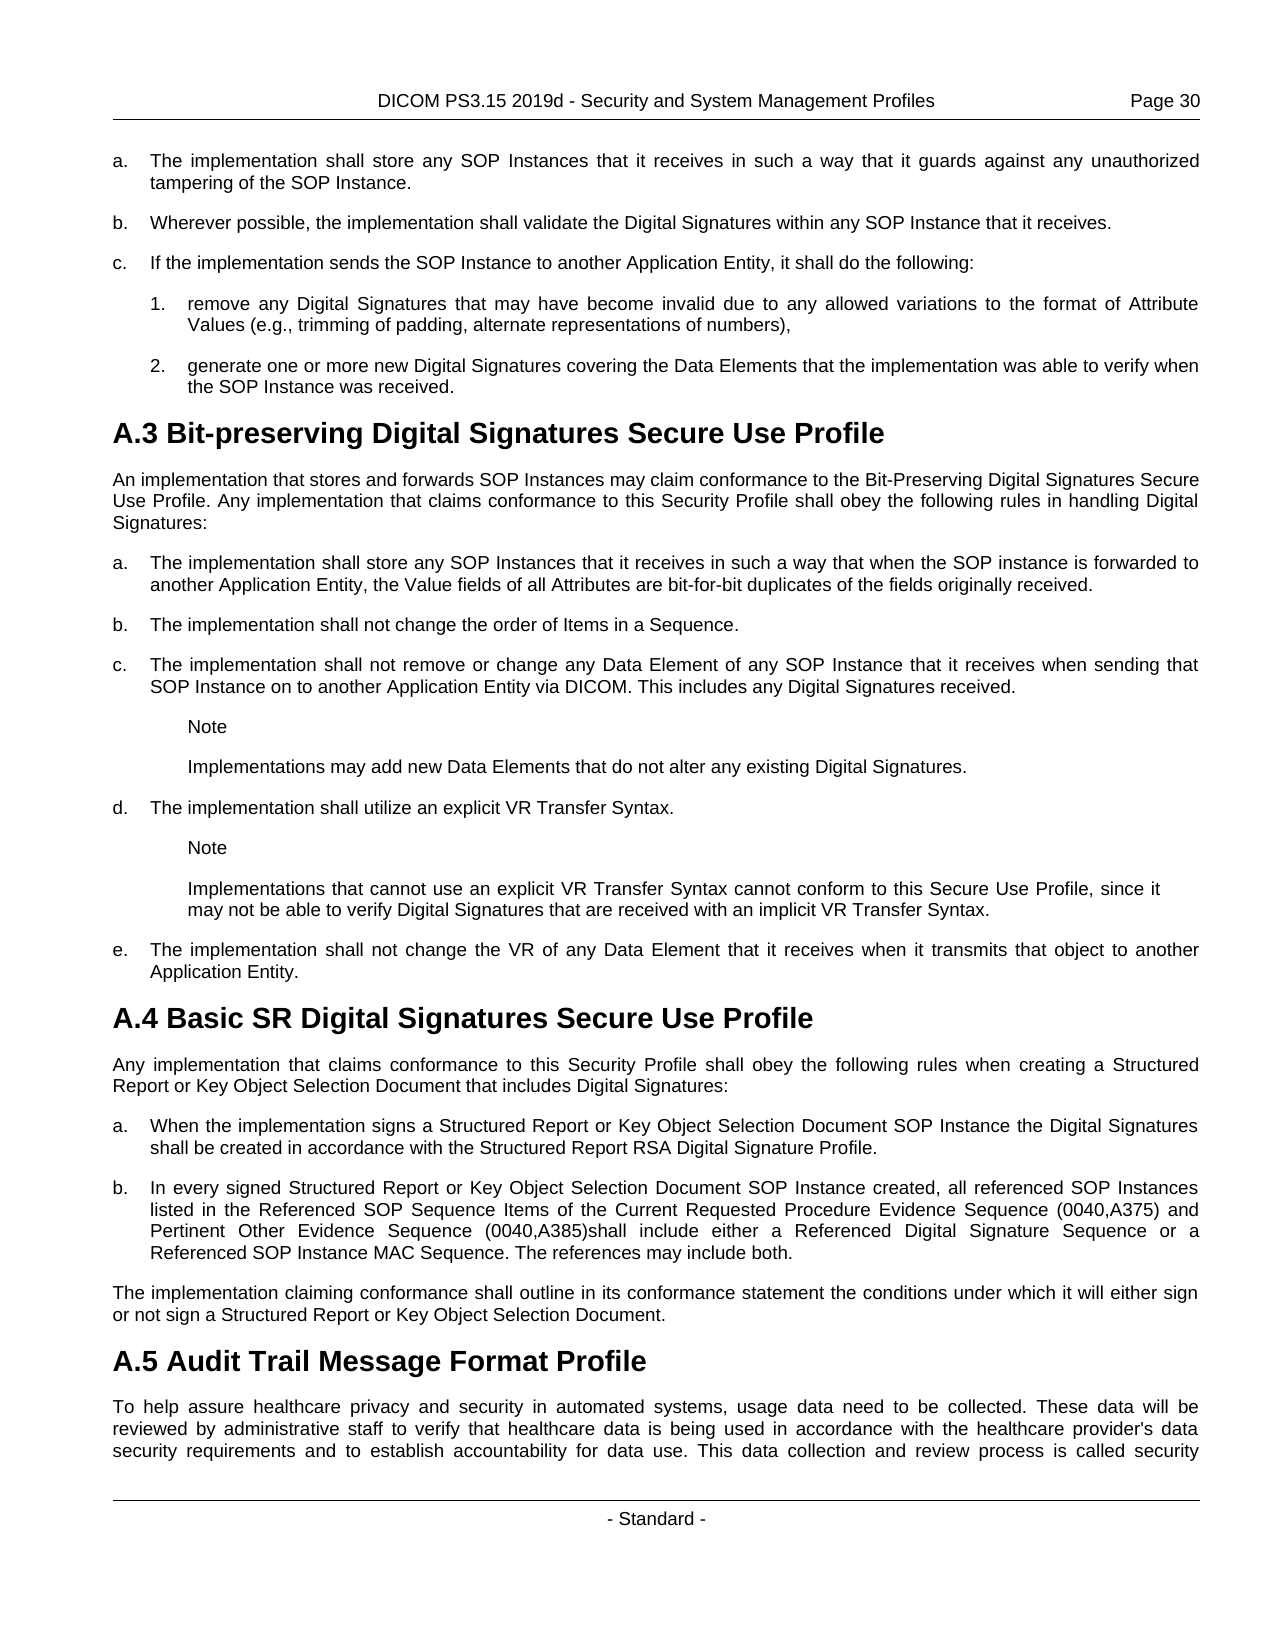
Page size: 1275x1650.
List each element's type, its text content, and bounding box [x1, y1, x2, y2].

text b. In every signed Structured Report or Key Object Selection Document SOP Instance created, all referenced SOP Instances listed in the Referenced SOP Sequence Items of the Current Requested Procedure Evidence Sequence (0040,A375) and Pertinent Other Evidence Sequence (0040,A385)shall include either a Referenced Digital Signature Sequence or a Referenced SOP Instance MAC Sequence. The references may include both. [112, 1177, 1200, 1263]
text An implementation that stores and forwards SOP Instances may claim conformance to the Bit-Preserving Digital Signatures Secure Use Profile. Any implementation that claims conformance to this Security Profile shall obey the following rules in handling Digital Signatures: [112, 468, 1200, 533]
text e. The implementation shall not change the VR of any Data Element that it receives when it transmits that object to another Application Entity. [112, 939, 1200, 982]
text A.5 Audit Trail Message Format Profile [112, 1344, 1200, 1377]
text To help assure healthcare privacy and security in automated systems, usage data need to be collected. These data will be reviewed by administrative staff to verify that healthcare data is being used in accordance with the healthcare provider's data security requirements and to establish accountability for data use. This data collection and review process is called security [112, 1396, 1200, 1461]
text b. The implementation shall not change the order of Items in a Sequence. [112, 614, 1200, 635]
text c. If the implementation sends the SOP Instance to another Application Entity, it shall do the following: [112, 252, 1200, 274]
text a. The implementation shall store any SOP Instances that it receives in such a way that when the SOP instance is forwarded to another Application Entity, the Value fields of all Attributes are bit-for-bit duplicates of the fields originally received. [112, 552, 1200, 595]
text The implementation claiming conformance shall outline in its conformance statement the conditions under which it will either sign or not sign a Structured Report or Key Object Selection Document. [112, 1282, 1200, 1325]
text 2. generate one or more new Digital Signatures covering the Data Elements that the implementation was able to verify when the SOP Instance was received. [150, 354, 1200, 397]
text Implementations may add new Data Elements that do not alter any existing Digital Signatures. [187, 756, 1162, 778]
text Note [187, 716, 1162, 738]
text 1. remove any Digital Signatures that may have become invalid due to any allowed variations to the format of Attribute Values (e.g., trimming of padding, alternate representations of numbers), [150, 292, 1200, 336]
text Note [187, 837, 1162, 858]
text A.3 Bit-preserving Digital Signatures Secure Use Profile [112, 416, 1200, 450]
text b. Wherever possible, the implementation shall validate the Digital Signatures within any SOP Instance that it receives. [112, 212, 1200, 233]
text c. The implementation shall not remove or change any Data Element of any SOP Instance that it receives when sending that SOP Instance on to another Application Entity via DICOM. This includes any Digital Signatures received. [112, 654, 1200, 697]
text Any implementation that claims conformance to this Security Profile shall obey the following rules when creating a Structured Report or Key Object Selection Document that includes Digital Signatures: [112, 1053, 1200, 1096]
text a. The implementation shall store any SOP Instances that it receives in such a way that it guards against any unauthorized tampering of the SOP Instance. [112, 150, 1200, 193]
text Implementations that cannot use an explicit VR Transfer Syntax cannot conform to this Secure Use Profile, since it may not be able to verify Digital Signatures that are received with an implicit VR Transfer Syntax. [187, 877, 1162, 920]
text d. The implementation shall utilize an explicit VR Transfer Syntax. [112, 797, 1200, 818]
text A.4 Basic SR Digital Signatures Secure Use Profile [112, 1001, 1200, 1034]
text a. When the implementation signs a Structured Report or Key Object Selection Document SOP Instance the Digital Signatures shall be created in accordance with the Structured Report RSA Digital Signature Profile. [112, 1115, 1200, 1158]
